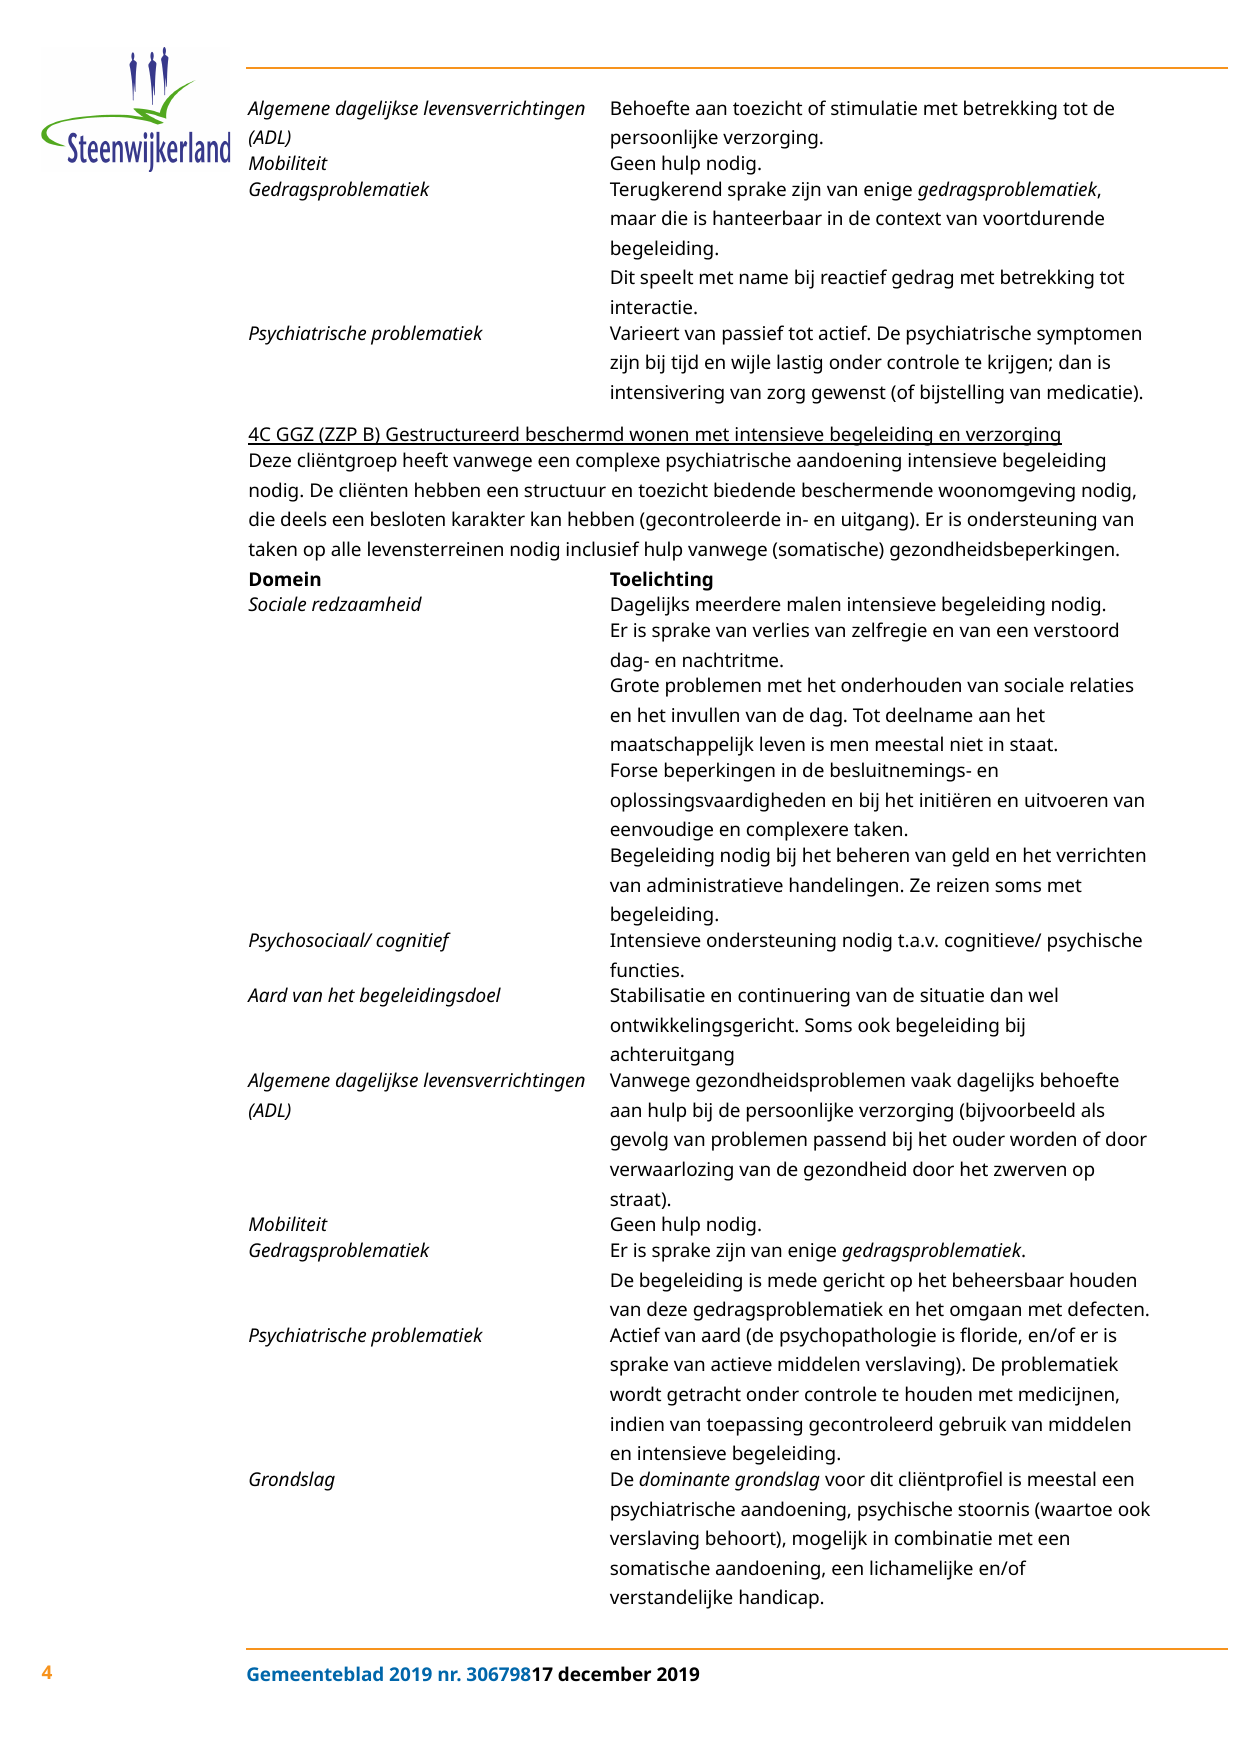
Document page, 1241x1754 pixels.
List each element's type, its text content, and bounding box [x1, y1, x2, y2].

table_cell Er is sprake van verlies van zelfregie en van een verstoord dag- en nachtritme. [610, 617, 1152, 672]
table_cell Grote problemen met het onderhouden van sociale relaties en het invullen van de dag. Tot deelname aan het maatschappelijk leven is men meestal niet in staat. [610, 673, 1152, 757]
table_cell [248, 758, 609, 842]
table_cell Psychosociaal/ cognitief [248, 927, 609, 982]
table_cell [248, 842, 609, 927]
table_cell [248, 617, 609, 672]
text Deze cliëntgroep heeft vanwege een complexe psychiatrische aandoening intensieve begeleiding nodig. De cliënten hebben een structuur en toezicht biedende beschermende woonomgeving nodig, die deels een besloten karakter kan hebben (gecontroleerde in- en uitgang). Er is ondersteuning van taken op alle levensterreinen nodig inclusief hulp vanwege (somatische) gezondheidsbeperkingen. [248, 447, 1152, 562]
table_cell Gedragsproblematiek [248, 1237, 609, 1322]
table_cell Geen hulp nodig. [610, 150, 1152, 176]
table_cell Terugkerend sprake zijn van enige gedragsproblematiek, maar die is hanteerbaar in de context van voortdurende begeleiding. Dit speelt met name bij reactief gedrag met betrekking tot interactie. [610, 176, 1152, 320]
table_cell Algemene dagelijkse levensverrichtingen (ADL) [248, 95, 609, 150]
table_cell Forse beperkingen in de besluitnemings- en oplossingsvaardigheden en bij het initiëren en uitvoeren van eenvoudige en complexere taken. [610, 758, 1152, 842]
table_cell Algemene dagelijkse levensverrichtingen (ADL) [248, 1068, 609, 1211]
table_cell Mobiliteit [248, 1211, 609, 1237]
table_cell Psychiatrische problematiek [248, 1322, 609, 1466]
picture [41, 47, 231, 172]
table_header Toelichting [610, 566, 1152, 591]
text 4C GGZ (ZZP B) Gestructureerd beschermd wonen met intensieve begeleiding en verzorging [248, 422, 1152, 447]
table_cell Er is sprake zijn van enige gedragsproblematiek. De begeleiding is mede gericht op het beheersbaar houden van deze gedragsproblematiek en het omgaan met defecten. [610, 1237, 1152, 1322]
table_cell Geen hulp nodig. [610, 1211, 1152, 1237]
table_cell [248, 673, 609, 757]
table_cell Grondslag [248, 1466, 609, 1610]
table_cell De dominante grondslag voor dit cliëntprofiel is meestal een psychiatrische aandoening, psychische stoornis (waartoe ook verslaving behoort), mogelijk in combinatie met een somatische aandoening, een lichamelijke en/of verstandelijke handicap. [610, 1466, 1152, 1610]
table_cell Behoefte aan toezicht of stimulatie met betrekking tot de persoonlijke verzorging. [610, 95, 1152, 150]
table_cell Dagelijks meerdere malen intensieve begeleiding nodig. [610, 591, 1152, 617]
table_cell Gedragsproblematiek [248, 176, 609, 320]
table_cell Actief van aard (de psychopathologie is floride, en/of er is sprake van actieve middelen verslaving). De problematiek wordt getracht onder controle te houden met medicijnen, indien van toepassing gecontroleerd gebruik van middelen en intensieve begeleiding. [610, 1322, 1152, 1466]
table_cell Aard van het begeleidingsdoel [248, 983, 609, 1067]
table_cell Stabilisatie en continuering van de situatie dan wel ontwikkelingsgericht. Soms ook begeleiding bij achteruitgang [610, 983, 1152, 1067]
table_cell Intensieve ondersteuning nodig t.a.v. cognitieve/ psychische functies. [610, 927, 1152, 982]
table_cell Vanwege gezondheidsproblemen vaak dagelijks behoefte aan hulp bij de persoonlijke verzorging (bijvoorbeeld als gevolg van problemen passend bij het ouder worden of door verwaarlozing van de gezondheid door het zwerven op straat). [610, 1068, 1152, 1211]
table_cell Psychiatrische problematiek [248, 320, 609, 405]
table_cell Sociale redzaamheid [248, 591, 609, 617]
table_header Domein [248, 566, 609, 591]
table_cell Begeleiding nodig bij het beheren van geld en het verrichten van administratieve handelingen. Ze reizen soms met begeleiding. [610, 842, 1152, 927]
table_cell Varieert van passief tot actief. De psychiatrische symptomen zijn bij tijd en wijle lastig onder controle te krijgen; dan is intensivering van zorg gewenst (of bijstelling van medicatie). [610, 320, 1152, 405]
table_cell Mobiliteit [248, 150, 609, 176]
